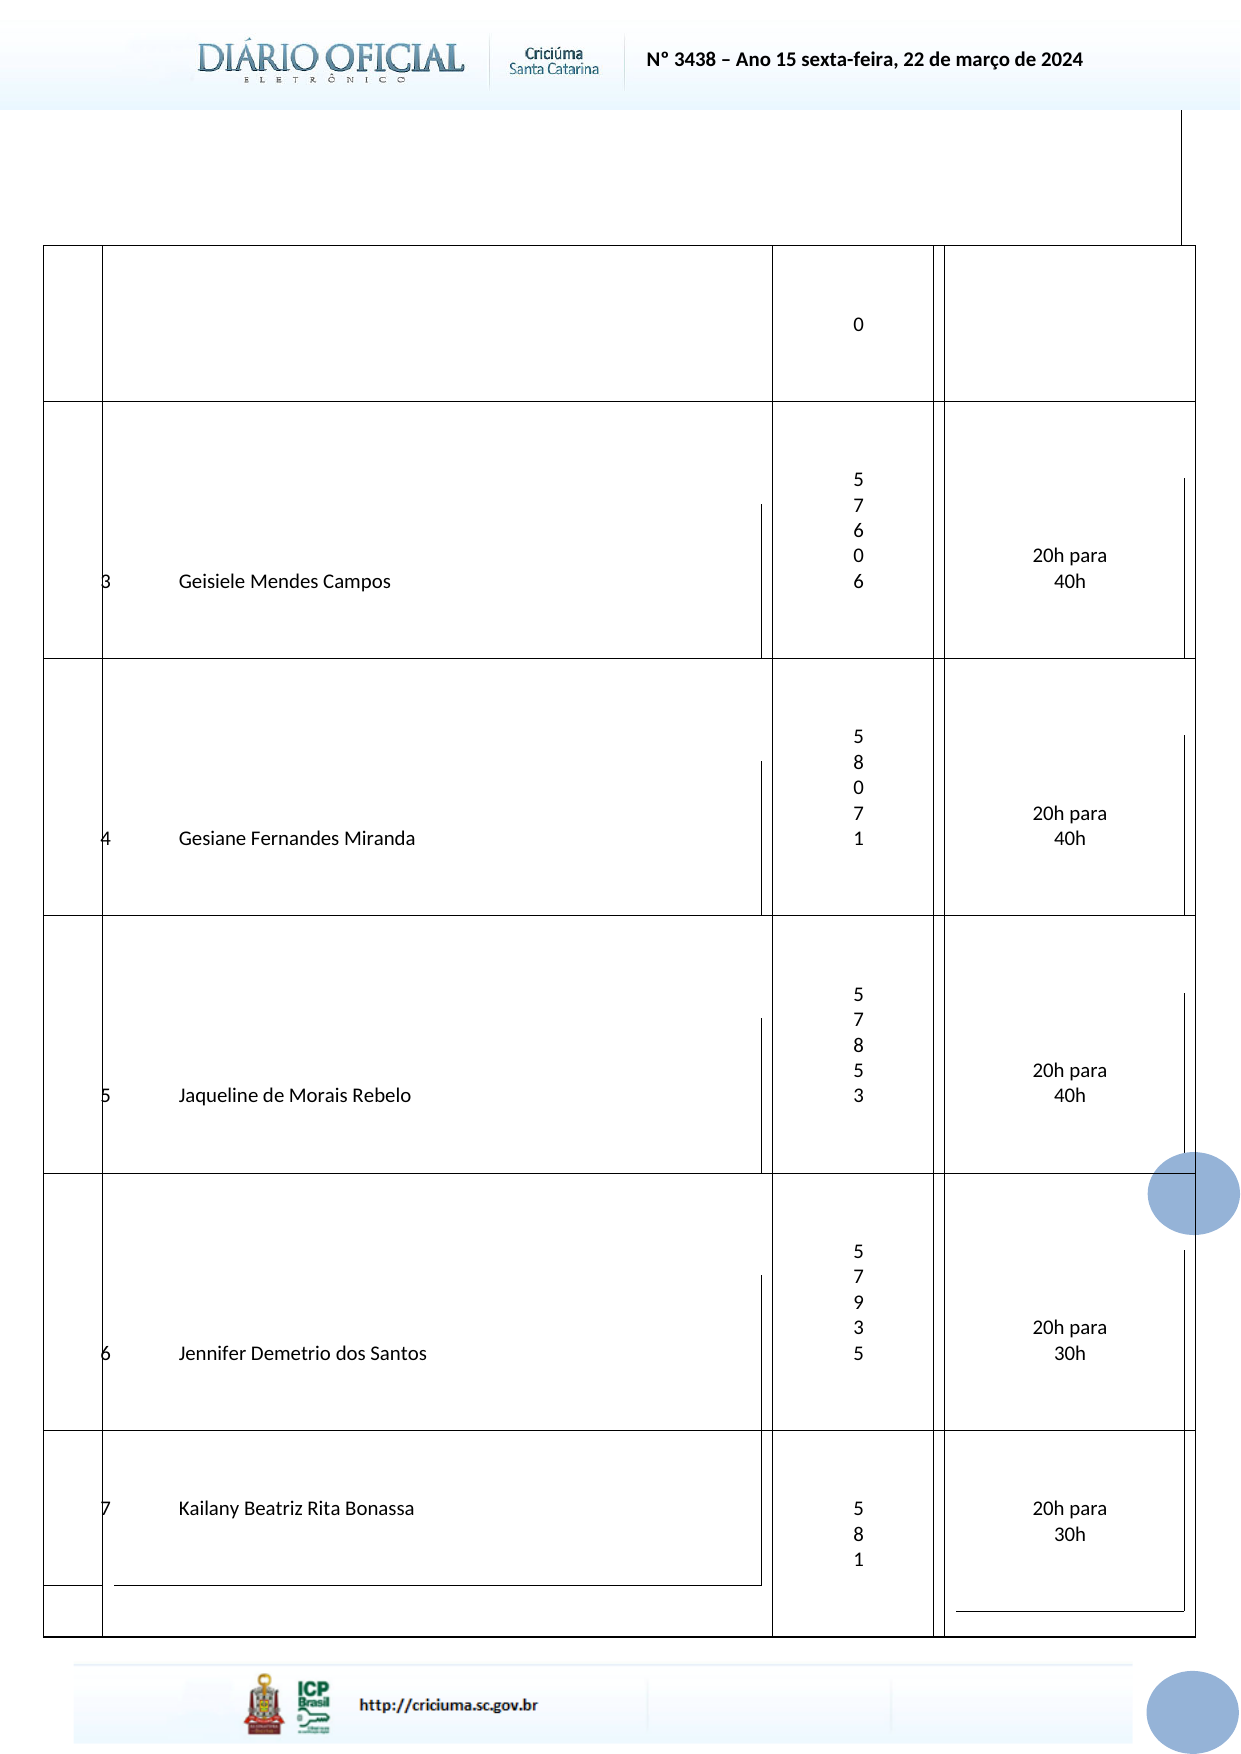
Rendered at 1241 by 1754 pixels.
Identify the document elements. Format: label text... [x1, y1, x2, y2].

table_cell 20h para 40h [945, 402, 1195, 658]
table_cell [103, 246, 772, 401]
table_cell 5 [44, 916, 102, 1173]
table_cell [934, 1431, 944, 1636]
table_cell Jennifer Demetrio dos Santos [103, 1174, 772, 1430]
table_cell [934, 246, 944, 401]
table_cell [934, 659, 944, 915]
table_cell [934, 402, 944, 658]
table_cell 20h para 30h [945, 1431, 1195, 1636]
table_cell 57935 [773, 1174, 933, 1430]
table_cell [934, 916, 944, 1173]
table_cell 58071 [773, 659, 933, 915]
table_cell 6 [44, 1174, 102, 1430]
table_cell 20h para 40h [945, 659, 1195, 915]
table_cell 57853 [773, 916, 933, 1173]
table_cell 4 [44, 659, 102, 915]
table_cell 3 [44, 402, 102, 658]
table_cell Kailany Beatriz Rita Bonassa [103, 1431, 772, 1636]
table_cell Gesiane Fernandes Miranda [103, 659, 772, 915]
table_cell 57606 [773, 402, 933, 658]
table_cell Jaqueline de Morais Rebelo [103, 916, 772, 1173]
table_cell 0 [773, 246, 933, 401]
table_cell [945, 246, 1195, 401]
table_cell 7 [44, 1586, 102, 1636]
table_cell 581 [773, 1431, 933, 1636]
table_cell Geisiele Mendes Campos [103, 402, 772, 658]
table_cell 7 [44, 1431, 102, 1585]
table_cell [934, 1174, 944, 1430]
table_cell 20h para 40h [945, 916, 1195, 1173]
table_cell 2 [44, 246, 102, 401]
table_cell 20h para 30h [945, 1174, 1195, 1430]
